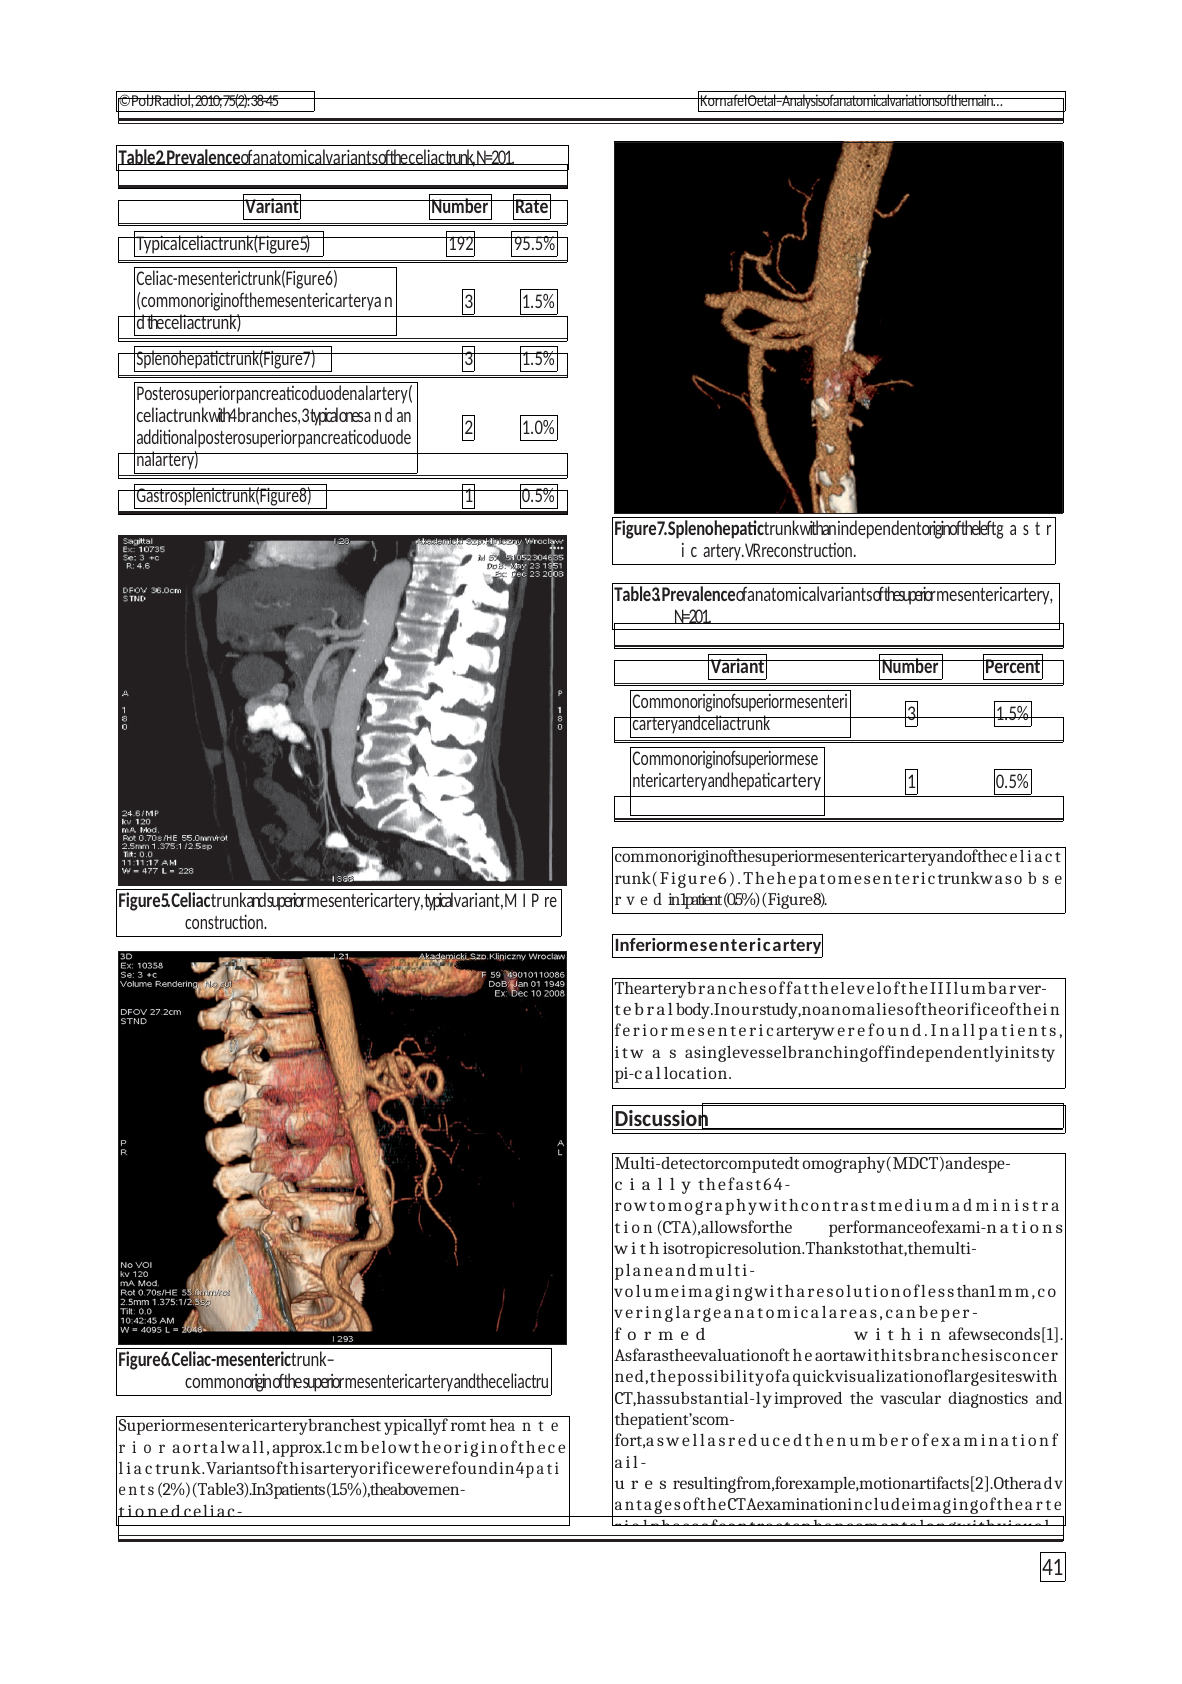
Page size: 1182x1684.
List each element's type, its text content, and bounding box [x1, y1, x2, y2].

text Figure7.Splenohepatictrunkwithanindependentoriginoftheleftgastricartery.VRreconstruction. [614, 518, 1053, 562]
text Figure5.Celiactrunkandsuperiormesentericartery,typicalvariant,MIPreconstruction. [118, 890, 559, 934]
picture [119, 536, 566, 885]
text 1 [464, 491, 474, 508]
text 2 [464, 416, 474, 439]
text ©PolJRadiol,2010;75(2):38-45 [119, 99, 314, 111]
text Figure6.Celiac-mesenterictrunk–commonoriginofthesuperiormesentericarteryandtheceliactrunk.VRreconstruction. [118, 1349, 549, 1395]
text 1.0% [522, 416, 557, 439]
text Percent [985, 661, 1042, 678]
text 192 [448, 238, 474, 255]
text 95.5% [514, 238, 557, 255]
text Variant [245, 201, 300, 218]
text 3 [907, 718, 917, 725]
text Gastrosplenictrunk(Figure8) [136, 491, 326, 508]
text Celiac-mesenterictrunk(Figure6)(commonoriginofthemesentericarteryan [136, 268, 395, 316]
text [514, 232, 557, 237]
text Commonoriginofsuperiormesenteri [632, 691, 849, 717]
text [711, 655, 766, 660]
text 3 [464, 354, 474, 371]
text Table3.Prevalenceofanatomicalvariantsofthesuperiormesentericartery,N=201. [614, 584, 1057, 623]
text Inferiormesentericartery [614, 935, 822, 956]
text [464, 485, 474, 490]
text Posterosuperiorpancreaticoduodenalartery(celiactrunkwith4branches,3typicalonesandanadditionalposterosuperiorpancreaticoduode [136, 383, 415, 453]
text [136, 347, 331, 353]
text [882, 655, 942, 660]
text Variant [711, 661, 766, 678]
text 1.5% [522, 290, 557, 313]
text ©PolJRadiol,2010;75(2):38-45 [118, 92, 314, 98]
text Number [882, 661, 942, 678]
text KornafelOetal–Analysisofanatomicalvariationsofthemain… [700, 92, 1065, 111]
text 1.5% [522, 354, 557, 371]
text commonoriginofthesuperiormesentericarteryandoftheceliactrunk(Figure6).Thehepatomesenterictrunkwasobservedin1patient(0.5%)(Figure8). [614, 848, 1063, 910]
text carteryandceliactrunk [632, 718, 849, 735]
text Commonoriginofsuperiormesentericarteryandhepaticartery [632, 748, 823, 792]
text Rate [515, 201, 550, 218]
text Multi-detectorcomputedtomography(MDCT)andespe-ciallythefast64-rowtomographywithcontrastmediumadministration(CTA),allowsforthe performanceofexami-nations withisotropicresolution.Thankstothat,themulti-planeandmulti-volumeimagingwitharesolutionoflessthan1mm,coveringlargeanatomicalareas,canbeper-formed withinafewseconds[1]. Asfarastheevaluationoftheaortawithitsbranchesisconcerned,thepossibilityofaquickvisualizationoflargesiteswithCT,hassubstantial-lyimproved the vascular diagnostics and thepatient’scom-fort,aswellasreducedthenumberofexaminationfail-uresresultingfrom,forexample,motionartifacts[2].OtheradvantagesoftheCTAexaminationincludeimagingofthearterialphaseofcontrastenhancementalongwithvisual-izationofthevascularwall,lumenandadjacenttissues,and the possibilityof presentingthe anatomy ofthe vesselsfromeveryangle,using data froma singleacquisitiononly. [614, 1154, 1063, 1516]
text 1 [907, 770, 917, 793]
picture [119, 952, 566, 1344]
text dtheceliactrunk) [136, 317, 395, 333]
text [245, 195, 300, 200]
text Typicalceliactrunk(Figure5) [136, 238, 323, 255]
text 1.5% [996, 718, 1031, 725]
text 0.5% [522, 491, 557, 508]
text [985, 655, 1042, 660]
text [464, 347, 474, 353]
text Discussion [614, 1106, 702, 1129]
text Number [431, 201, 491, 218]
text Splenohepatictrunk(Figure7) [136, 354, 331, 371]
text 41 [1042, 1553, 1065, 1581]
text [448, 232, 474, 237]
text [136, 485, 326, 490]
text Superiormesentericarterybranchestypicallyfromtheanterioraortalwall,approx.1cmbelowtheoriginoftheceliactrunk.Variantsofthisarteryorificewerefoundin4patients(2%)(Table3).In3patients(1.5%),theabovemen-tionedceliac-mesenterictrunkwasobserved,meaninga [118, 1417, 567, 1516]
text [119, 165, 567, 169]
text 3 [464, 290, 474, 313]
text [136, 232, 323, 237]
text [431, 195, 491, 200]
text 3 [907, 702, 917, 717]
text Discussion [703, 1106, 1063, 1128]
text nalartery) [136, 454, 415, 471]
picture [615, 143, 1062, 513]
text [522, 347, 557, 353]
text 0.5% [996, 770, 1031, 793]
text [522, 485, 557, 490]
text Table2.Prevalenceofanatomicalvariantsoftheceliactrunk,N=201. [118, 146, 568, 164]
text [515, 195, 550, 200]
text 1.5% [996, 702, 1031, 717]
text ThearterybranchesoffattheleveloftheIIIlumbarver-tebralbody.Inourstudy,noanomaliesoftheorificeoftheinferiormesentericarterywerefound.Inallpatients,itwasasinglevesselbranchingoffindependentlyinitstypi-callocation. [614, 979, 1063, 1084]
